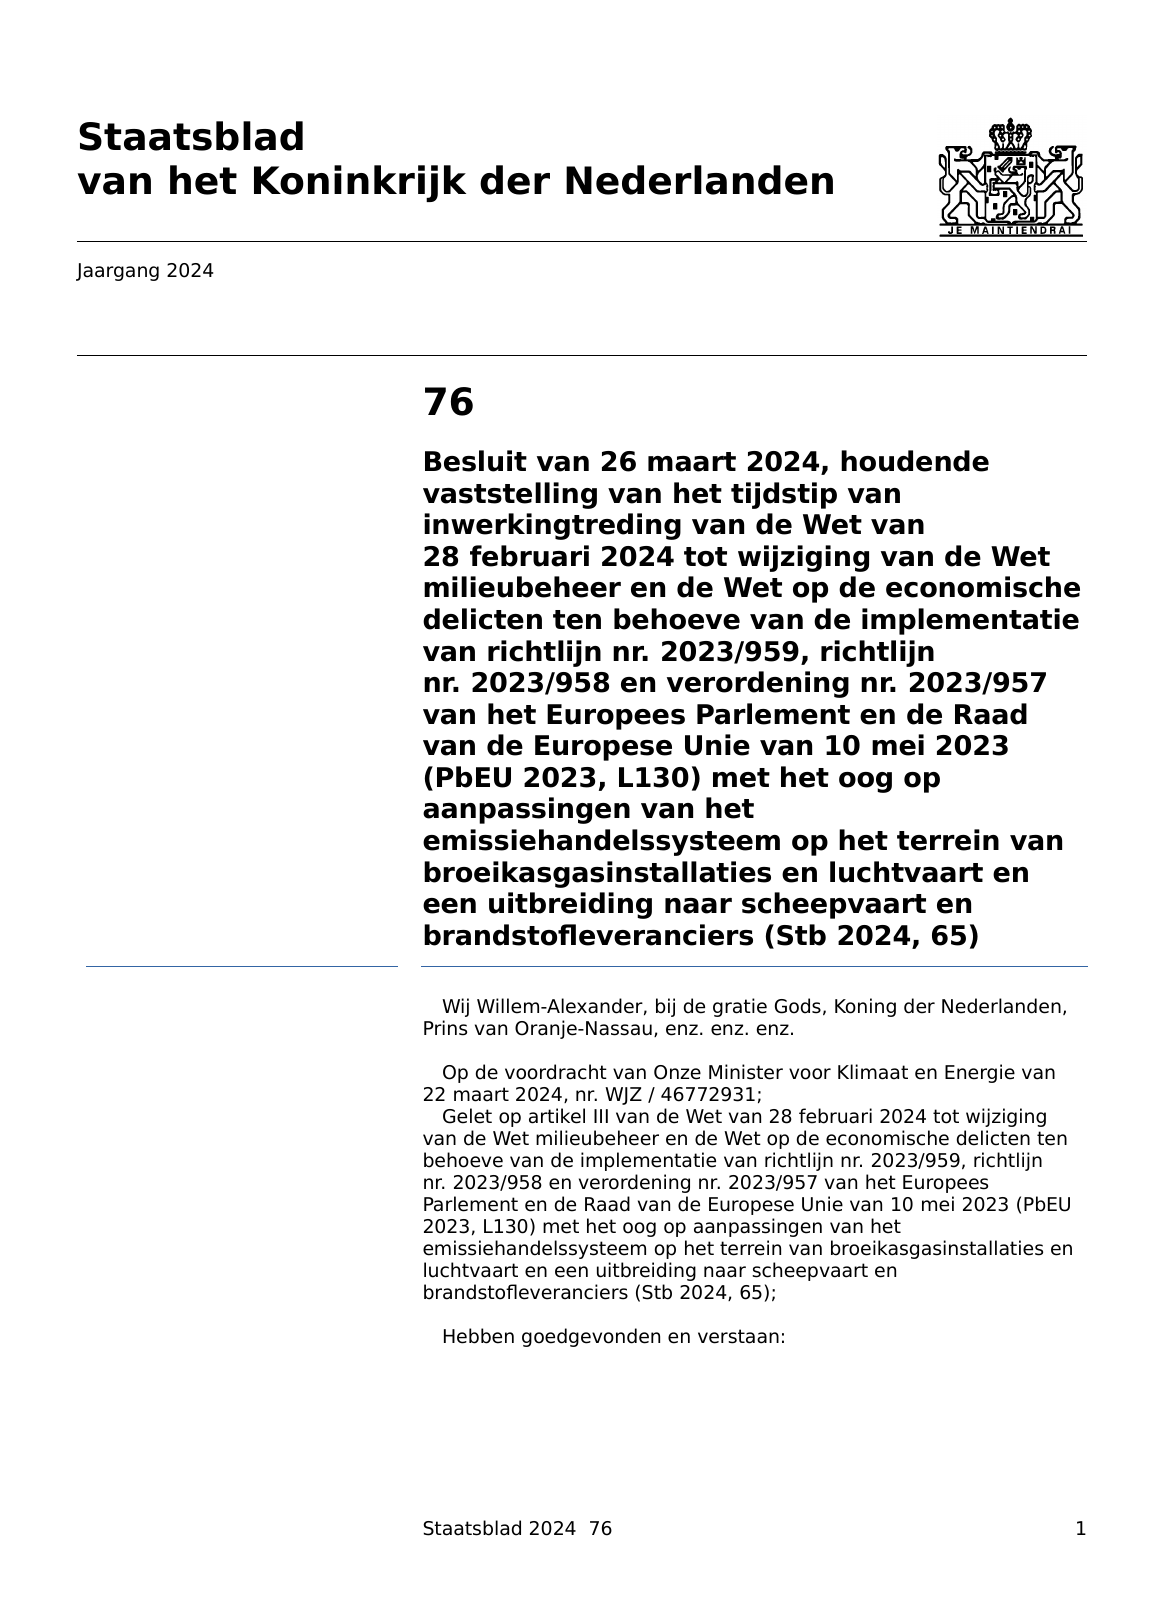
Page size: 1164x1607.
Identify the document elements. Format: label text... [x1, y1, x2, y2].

table_header [886, 100, 1087, 241]
text Op de voordracht van Onze Minister voor Klimaat en Energie van 22 maart 2024, nr. WJZ / 46772931; [422, 1062, 1087, 1106]
text Gelet op artikel III van de Wet van 28 februari 2024 tot wijziging van de Wet milieubeheer en de Wet op de economische delicten ten behoeve van de implementatie van richtlijn nr. 2023/959, richtlijn nr. 2023/958 en verordening nr. 2023/957 van het Europees Parlement en de Raad van de Europese Unie van 10 mei 2023 (PbEU 2023, L130) met het oog op aanpassingen van het emissiehandelssysteem op het terrein van broeikasgasinstallaties en luchtvaart en een uitbreiding naar scheepvaart en brandstofleveranciers (Stb 2024, 65); [422, 1106, 1087, 1304]
picture [936, 115, 1087, 240]
text Besluit van 26 maart 2024, houdende vaststelling van het tijdstip van inwerkingtreding van de Wet van 28 februari 2024 tot wijziging van de Wet milieubeheer en de Wet op de economische delicten ten behoeve van de implementatie van richtlijn nr. 2023/959, richtlijn nr. 2023/958 en verordening nr. 2023/957 van het Europees Parlement en de Raad van de Europese Unie van 10 mei 2023 (PbEU 2023, L130) met het oog op aanpassingen van het emissiehandelssysteem op het terrein van broeikasgasinstallaties en luchtvaart en een uitbreiding naar scheepvaart en brandstofleveranciers (Stb 2024, 65) [422, 447, 1087, 952]
text Hebben goedgevonden en verstaan: [422, 1326, 1087, 1348]
text Wij Willem-Alexander, bij de gratie Gods, Koning der Nederlanden, Prins van Oranje-Nassau, enz. enz. enz. [422, 996, 1087, 1040]
table_header Staatsblad van het Koninkrijk der Nederlanden [77, 100, 886, 241]
table_cell Jaargang 2024 [77, 242, 1087, 355]
subtitle 76 [422, 381, 1087, 424]
